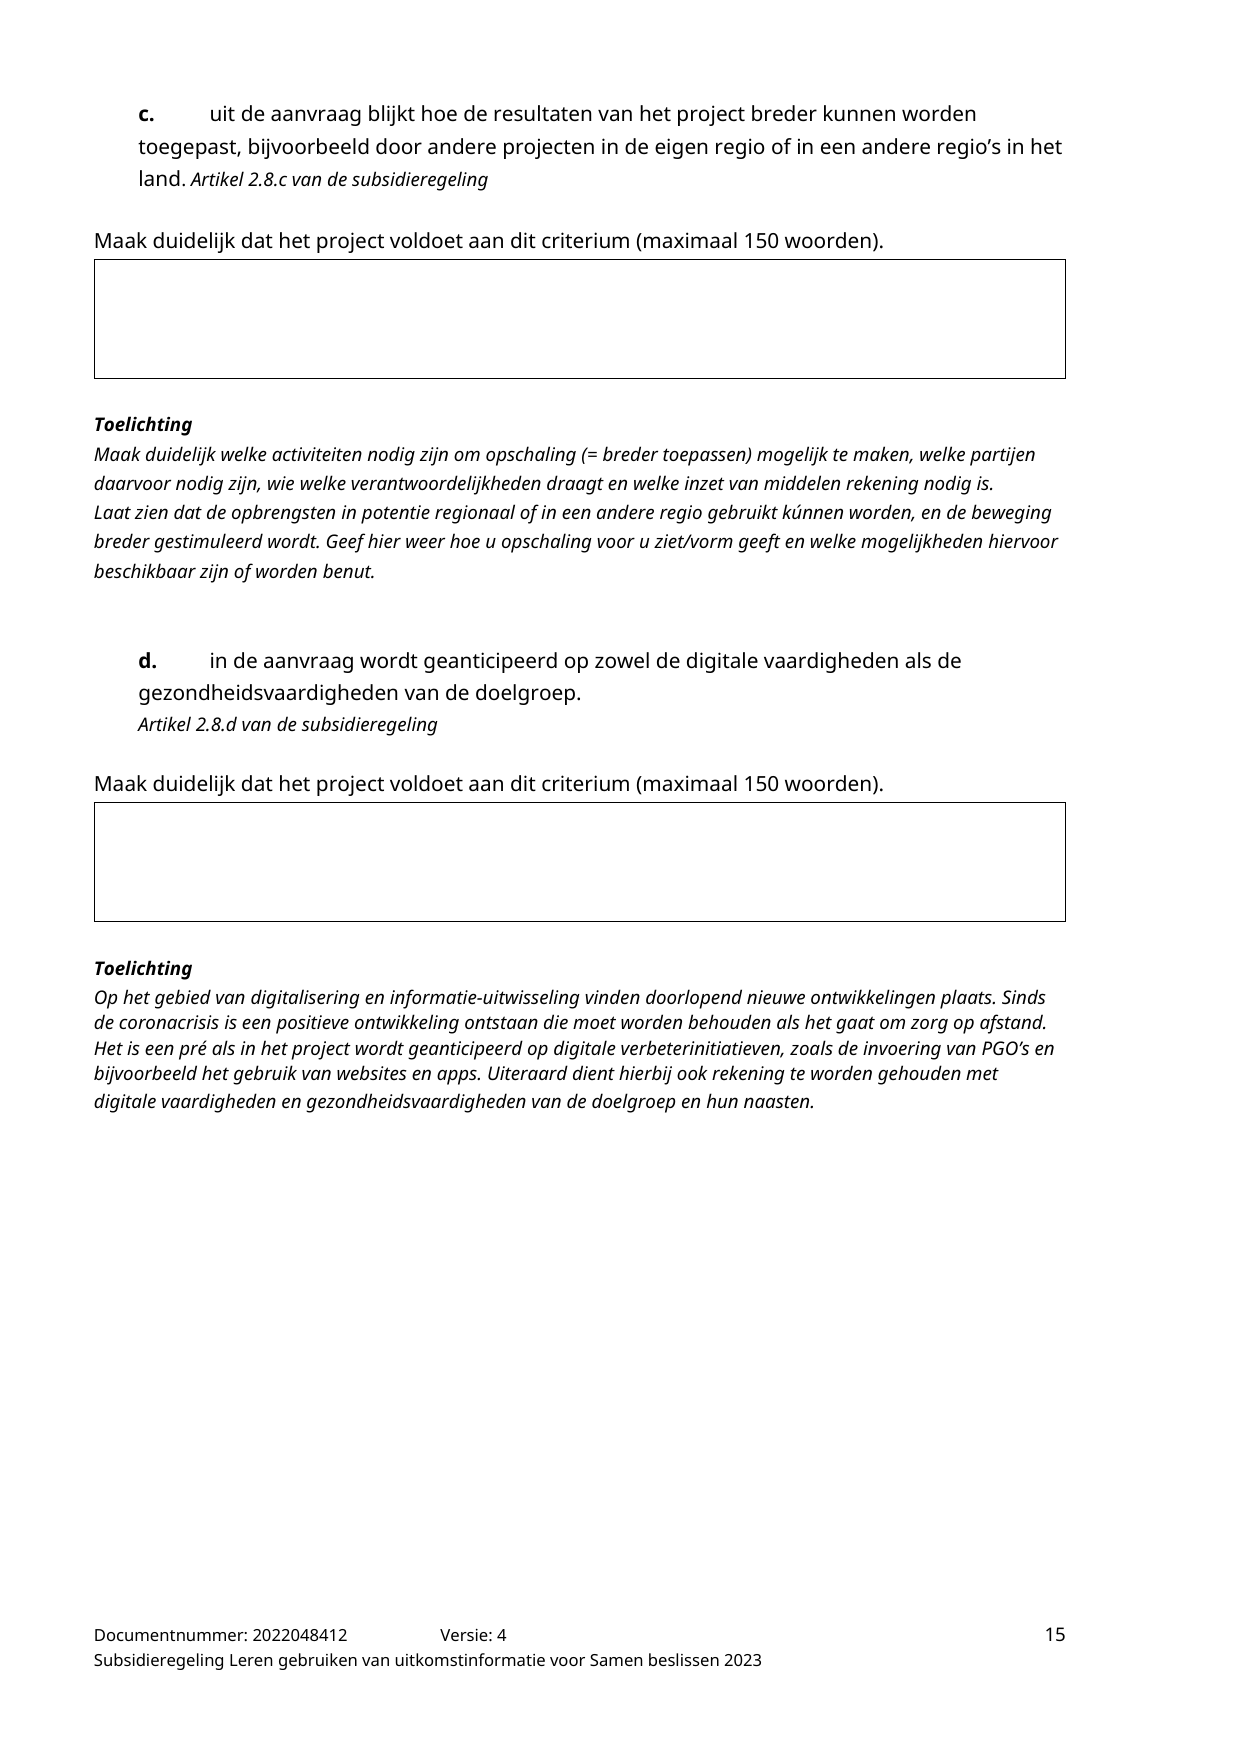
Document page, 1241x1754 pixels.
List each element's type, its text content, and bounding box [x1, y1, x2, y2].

text Maak duidelijk dat het project voldoet aan dit criterium (maximaal 150 woorden). [94, 769, 1066, 798]
text Artikel 2.8.d van de subsidieregeling [138, 711, 1066, 737]
text Op het gebied van digitalisering en informatie-uitwisseling vinden doorlopend nieuwe ontwikkelingen plaats. Sinds de coronacrisis is een positieve ontwikkeling ontstaan die moet worden behouden als het gaat om zorg op afstand. Het is een pré als in het project wordt geanticipeerd op digitale verbeterinitiatieven, zoals de invoering van PGO’s en bijvoorbeeld het gebruik van websites en apps. Uiteraard dient hierbij ook rekening te worden gehouden met digitale vaardigheden en gezondheidsvaardigheden van de doelgroep en hun naasten. [94, 984, 1066, 1114]
list in de aanvraag wordt geanticipeerd op zowel de digitale vaardigheden als de gezondheidsvaardigheden van de doelgroep. [138, 646, 1066, 707]
text Laat zien dat de opbrengsten in potentie regionaal of in een andere regio gebruikt kúnnen worden, en de beweging breder gestimuleerd wordt. Geef hier weer hoe u opschaling voor u ziet/vorm geeft en welke mogelijkheden hiervoor beschikbaar zijn of worden benut. [94, 499, 1066, 583]
text Toelichting [94, 412, 1066, 437]
list uit de aanvraag blijkt hoe de resultaten van het project breder kunnen worden toegepast, bijvoorbeeld door andere projecten in de eigen regio of in een andere regio’s in het land. Artikel 2.8.c van de subsidieregeling [138, 99, 1066, 193]
text Maak duidelijk dat het project voldoet aan dit criterium (maximaal 150 woorden). [94, 226, 1066, 255]
text Toelichting [94, 955, 1066, 980]
text Maak duidelijk welke activiteiten nodig zijn om opschaling (= breder toepassen) mogelijk te maken, welke partijen daarvoor nodig zijn, wie welke verantwoordelijkheden draagt en welke inzet van middelen rekening nodig is. [94, 441, 1066, 496]
